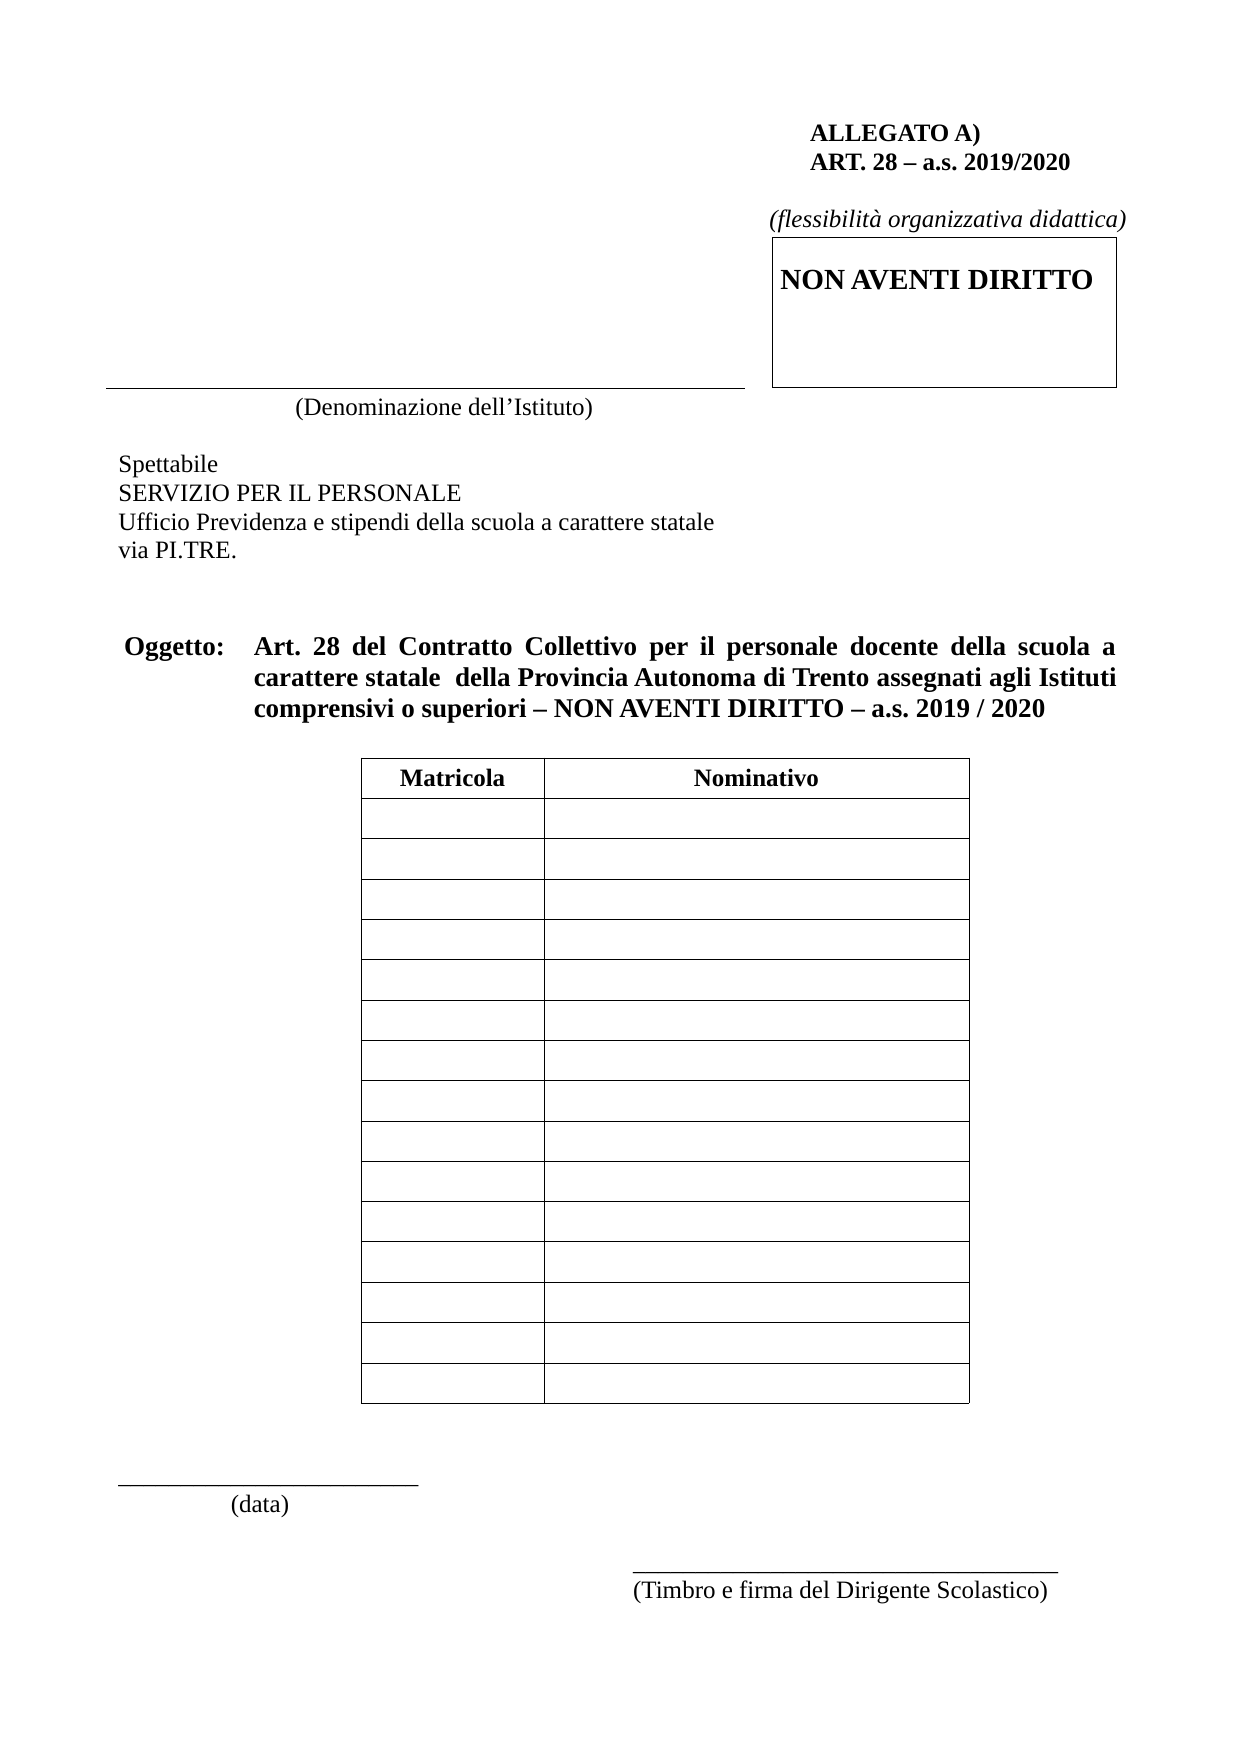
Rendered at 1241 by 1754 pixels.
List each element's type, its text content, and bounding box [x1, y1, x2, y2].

table_cell [362, 839, 544, 879]
text __________________________________ [118, 1547, 1208, 1575]
table_cell [545, 1242, 969, 1282]
table_cell [362, 1323, 544, 1362]
table_cell [362, 799, 544, 838]
table_cell [362, 1162, 544, 1201]
table_cell [362, 880, 544, 919]
text (flessibilità organizzativa didattica) [118, 204, 1208, 233]
text (Timbro e firma del Dirigente Scolastico) [118, 1575, 1208, 1604]
table_cell [545, 799, 969, 838]
text (Denominazione dell’Istituto) [118, 392, 1208, 420]
text (data) [118, 1489, 1208, 1518]
table_cell [362, 1202, 544, 1241]
text Spettabile [118, 449, 1208, 478]
table_cell [362, 1001, 544, 1040]
table_cell [545, 1122, 969, 1161]
text SERVIZIO PER IL PERSONALE [118, 478, 1208, 507]
text [1117, 262, 1208, 295]
table_cell [545, 1162, 969, 1201]
table_cell [362, 1364, 544, 1403]
text ________________________ [118, 1460, 1208, 1489]
table_cell [545, 880, 969, 919]
table_cell [362, 1041, 544, 1080]
table_cell [545, 1364, 969, 1403]
text Ufficio Previdenza e stipendi della scuola a carattere statale [118, 507, 1208, 535]
table_cell [545, 839, 969, 879]
table_cell [545, 920, 969, 959]
text via PI.TRE. [118, 535, 1208, 564]
table_cell [362, 1242, 544, 1282]
text ART. 28 – a.s. 2019/2020 [118, 147, 1208, 176]
table_cell [545, 960, 969, 999]
table_cell [362, 1283, 544, 1322]
table_header Matricola [362, 759, 544, 798]
table_cell [362, 1122, 544, 1161]
text [118, 262, 772, 295]
table_cell [362, 960, 544, 999]
table_cell [545, 1323, 969, 1362]
table_cell [545, 1202, 969, 1241]
table_cell [545, 1081, 969, 1121]
table_header Art. 28 del Contratto Collettivo per il personale docente della scuola a carattere statale della Provincia Autonoma di Trento assegnati agli Istituti comprensivi o superiori – NON AVENTI DIRITTO – a.s. 2019 / 2020 [248, 624, 1123, 729]
text NON AVENTI DIRITTO [773, 262, 1116, 295]
table_cell [545, 1283, 969, 1322]
table_cell [545, 1041, 969, 1080]
table_cell [362, 1081, 544, 1121]
table_cell [545, 1001, 969, 1040]
table_header Oggetto: [118, 624, 248, 729]
table_header Nominativo [545, 759, 969, 798]
table_cell [362, 920, 544, 959]
text ALLEGATO A) [118, 118, 1208, 147]
